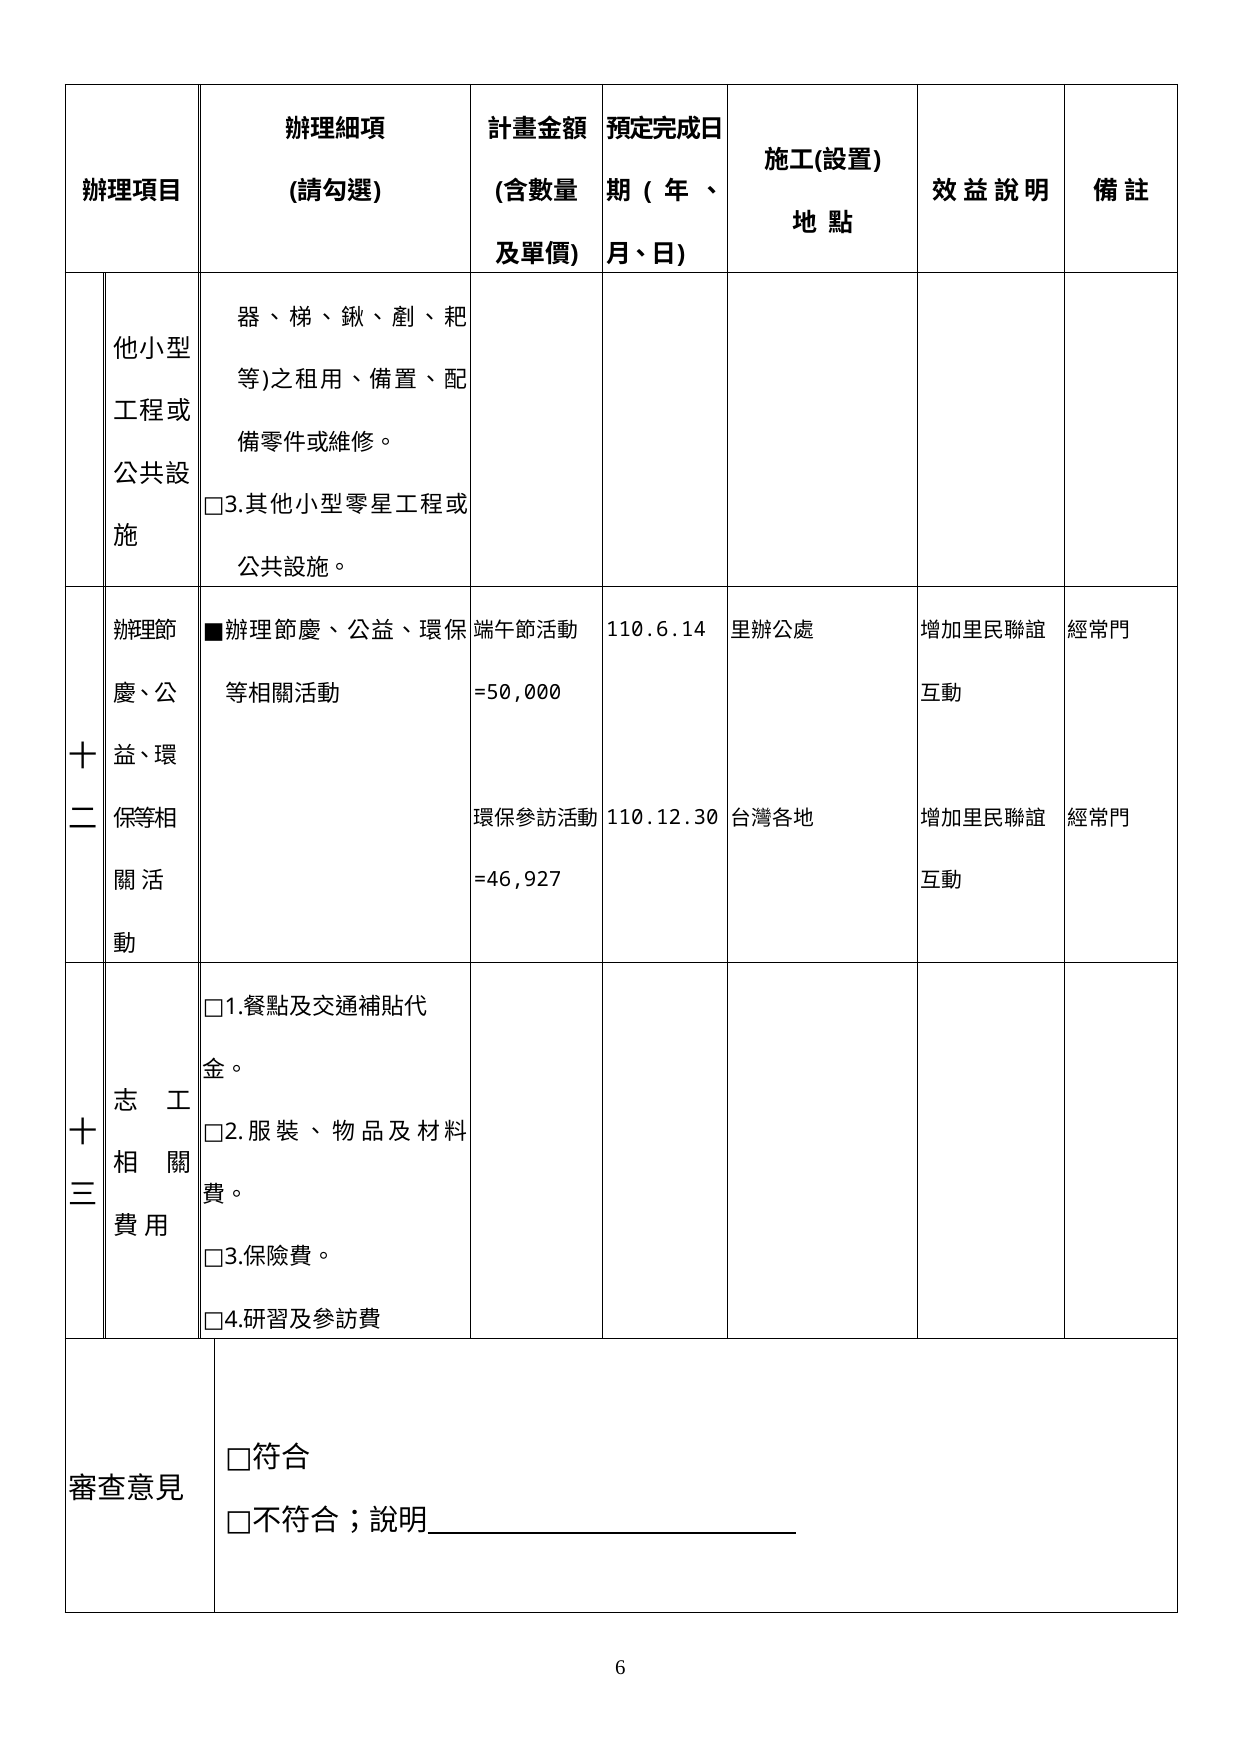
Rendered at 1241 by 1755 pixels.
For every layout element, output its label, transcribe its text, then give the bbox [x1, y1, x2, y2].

table_cell 110.6.14 110.12.30 [603, 587, 727, 962]
table_cell [728, 273, 917, 586]
table_cell 他小型工程或公共設施 [106, 273, 198, 586]
table_cell 端午節活動 =50,000 環保參訪活動 =46,927 [471, 587, 602, 962]
table_cell [728, 963, 917, 1338]
table_cell [471, 273, 602, 586]
table_cell □符合 □不符合；說明 ＿＿＿ [215, 1339, 1177, 1612]
table_cell [66, 273, 103, 586]
table_cell [918, 273, 1064, 586]
table_cell [1065, 273, 1177, 586]
table_header 辦理項目 [66, 85, 198, 272]
table_cell □1.餐點及交通補貼代金。 □2.服裝、物品及材料費。 □3.保險費。 □4.研習及參訪費 [201, 963, 470, 1338]
table_header 備 註 [1065, 85, 1177, 272]
table_header 施工(設置) 地 點 [728, 85, 917, 272]
table_cell 增加里民聯誼 互動 增加里民聯誼 互動 [918, 587, 1064, 962]
table_cell [603, 273, 727, 586]
table_cell 審查意見 [66, 1339, 214, 1612]
table_cell 十二 [66, 587, 103, 962]
table_header 辦理細項 (請勾選) [201, 85, 470, 272]
table_cell [603, 963, 727, 1338]
table_header 計畫金額 (含數量 及單價) [471, 85, 602, 272]
table_cell 辦理節慶、公益、環保等相關活動 [106, 587, 198, 962]
table_cell [1065, 963, 1177, 1338]
table_cell ■辦理節慶、公益、環保等相關活動 [201, 587, 470, 962]
table_cell 器、梯、鍬、剷、耙等)之租用、備置、配備零件或維修。 □3.其他小型零星工程或公共設施。 [201, 273, 470, 586]
table_header 預定完成日期(年、月、日) [603, 85, 727, 272]
table_cell 經常門 經常門 [1065, 587, 1177, 962]
table_cell [918, 963, 1064, 1338]
table_cell 志工相關費用 [106, 963, 198, 1338]
table_cell [471, 963, 602, 1338]
table_cell 十三 [66, 963, 103, 1338]
table_cell 里辦公處 台灣各地 [728, 587, 917, 962]
table_header 效 益 說 明 [918, 85, 1064, 272]
